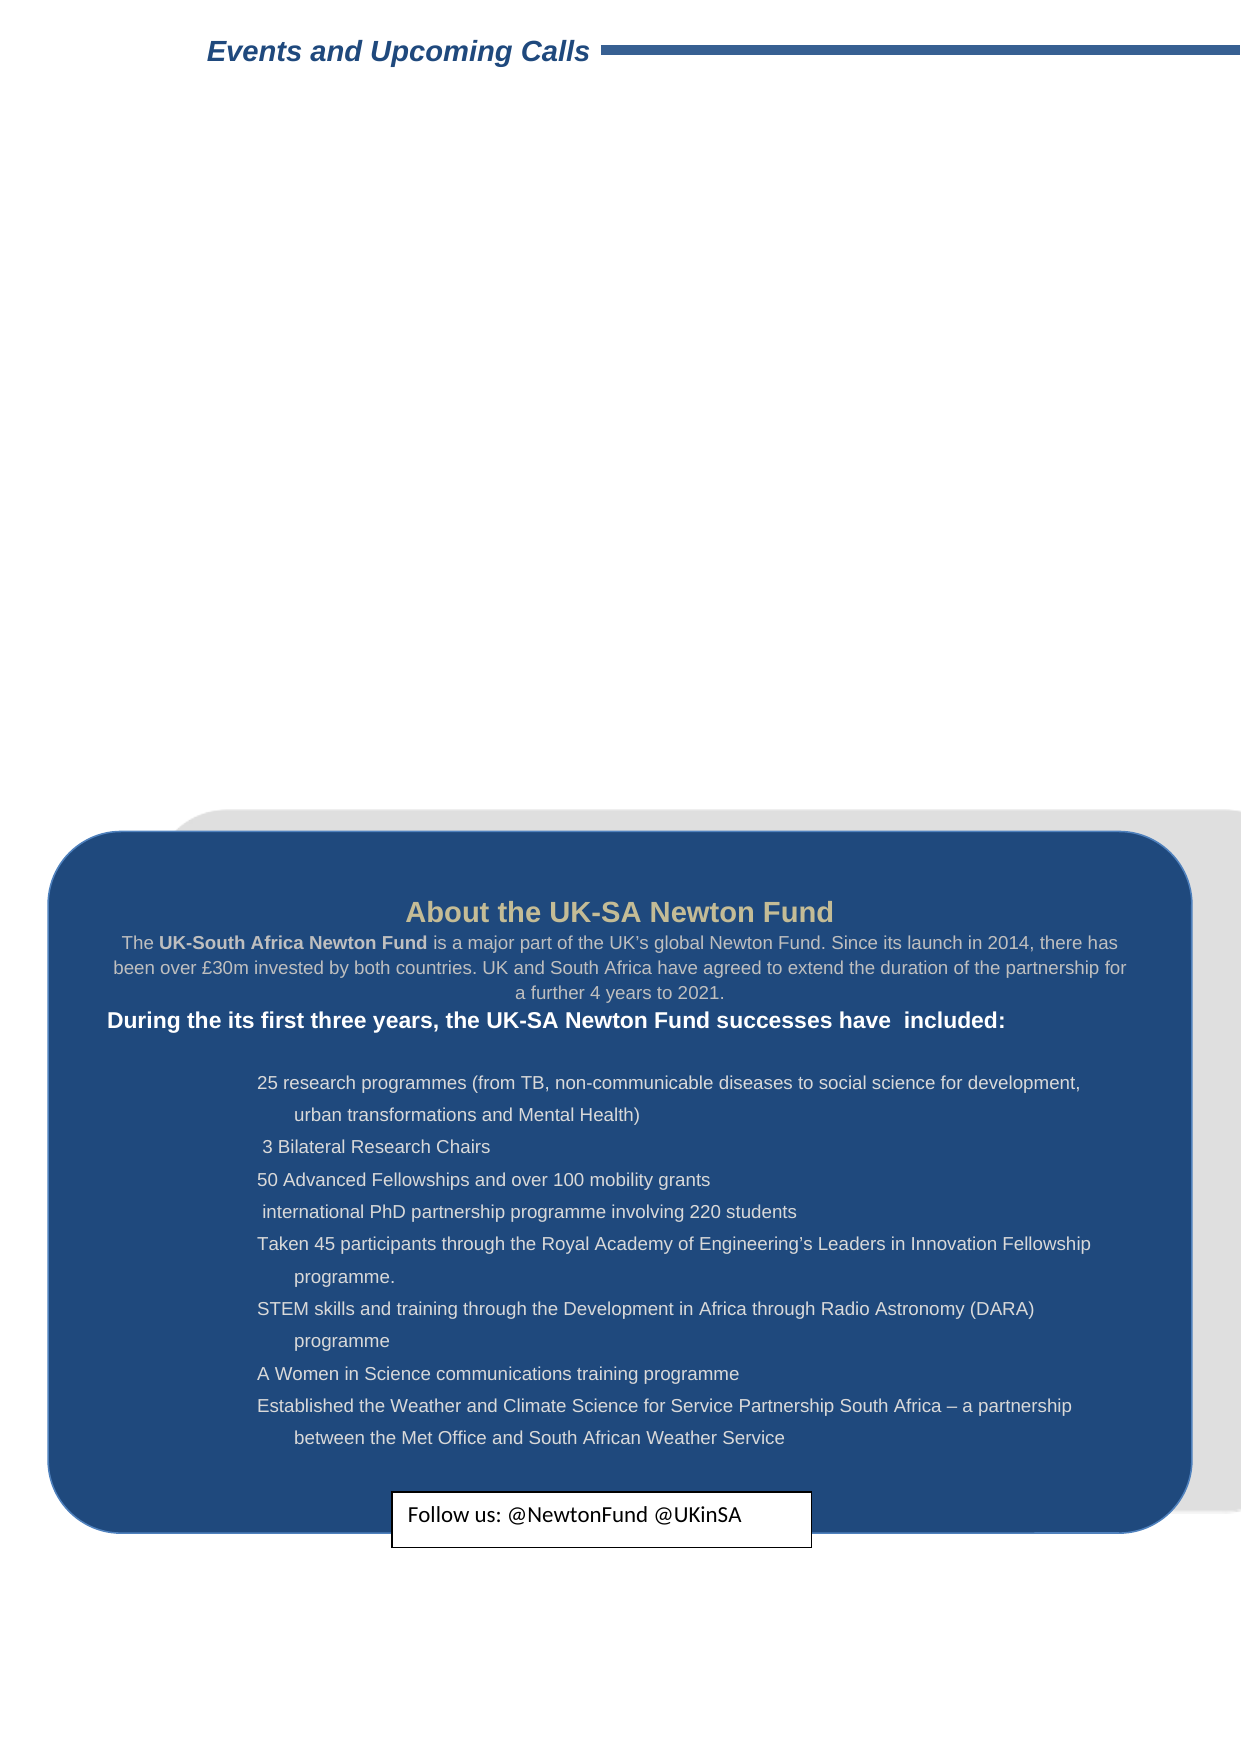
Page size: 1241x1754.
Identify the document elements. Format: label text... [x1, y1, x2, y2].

text Events and Upcoming Calls [15, 34, 785, 68]
text Follow us: @NewtonFund @UKinSA [408, 1500, 796, 1528]
